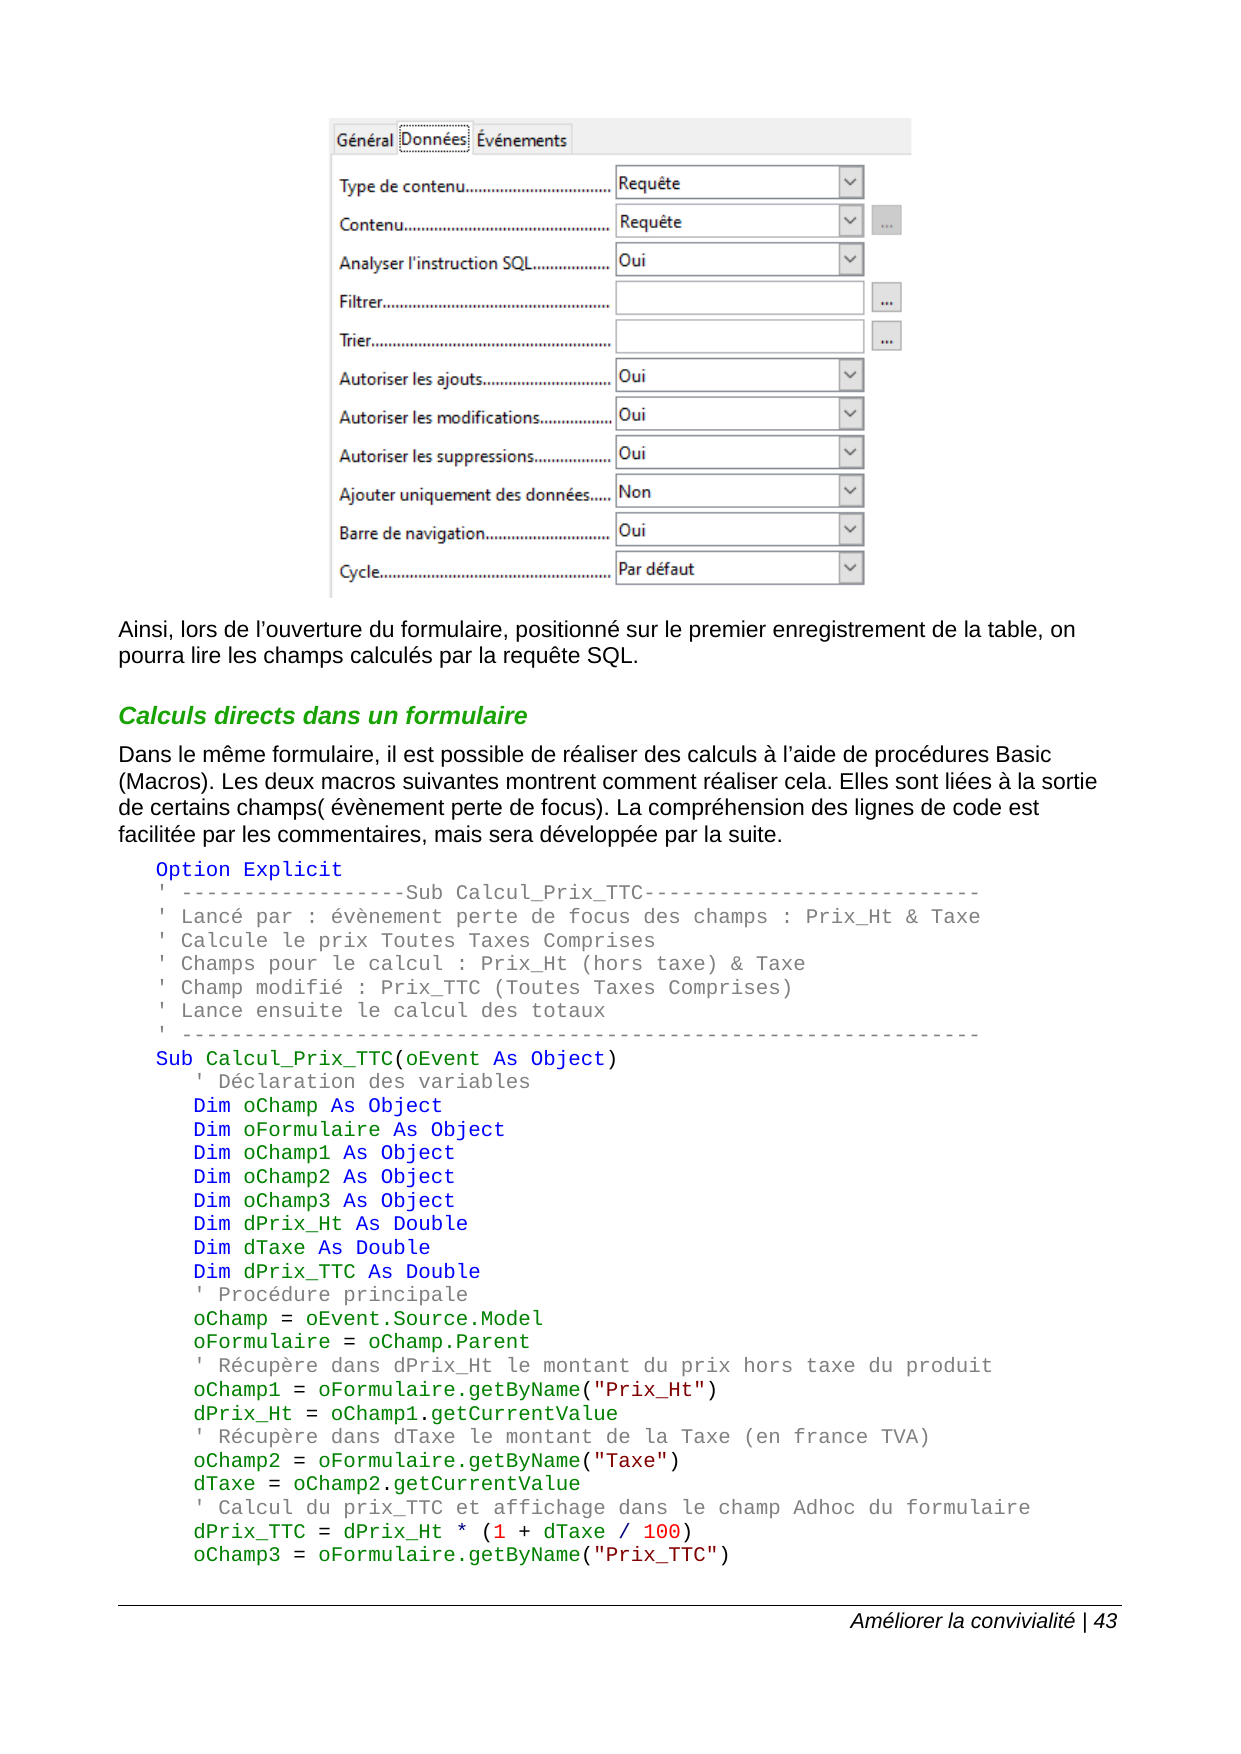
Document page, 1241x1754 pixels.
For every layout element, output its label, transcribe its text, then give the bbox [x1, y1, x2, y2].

text ' Calcul du prix_TTC et affichage dans le champ Adhoc du formulaire [156, 1497, 1122, 1521]
text ' Champ modifié : Prix_TTC (Toutes Taxes Comprises) [156, 977, 1122, 1001]
text oChamp = oEvent.Source.Model [156, 1308, 1122, 1332]
text Dim oChamp2 As Object [156, 1166, 1122, 1190]
text Dim oChamp As Object [156, 1095, 1122, 1119]
text Dim oFormulaire As Object [156, 1119, 1122, 1142]
text ' Lancé par : évènement perte de focus des champs : Prix_Ht & Taxe [156, 906, 1122, 929]
text ' ---------------------------------------------------------------- [156, 1024, 1122, 1048]
text Dim dTaxe As Double [156, 1237, 1122, 1261]
text oChamp1 = oFormulaire.getByName("Prix_Ht") [156, 1379, 1122, 1402]
text Dim oChamp1 As Object [156, 1142, 1122, 1166]
text Dim dPrix_Ht As Double [156, 1213, 1122, 1237]
picture [328, 118, 912, 598]
text oChamp2 = oFormulaire.getByName("Taxe") [156, 1450, 1122, 1473]
text Dans le même formulaire, il est possible de réaliser des calculs à l’aide de procédures Basic (Macros). Les deux macros suivantes montrent comment réaliser cela. Elles sont liées à la sortie de certains champs( évènement perte de focus). La compréhension des lignes de code est facilitée par les commentaires, mais sera développée par la suite. [118, 741, 1122, 847]
text ' Lance ensuite le calcul des totaux [156, 1001, 1122, 1024]
text oChamp3 = oFormulaire.getByName("Prix_TTC") [156, 1544, 1122, 1568]
text dPrix_Ht = oChamp1.getCurrentValue [156, 1402, 1122, 1426]
subtitle Calculs directs dans un formulaire [118, 701, 1122, 729]
text ' Calcule le prix Toutes Taxes Comprises [156, 929, 1122, 953]
text Dim oChamp3 As Object [156, 1190, 1122, 1213]
text ' Récupère dans dPrix_Ht le montant du prix hors taxe du produit [156, 1355, 1122, 1379]
text Ainsi, lors de l’ouverture du formulaire, positionné sur le premier enregistrement de la table, on pourra lire les champs calculés par la requête SQL. [118, 616, 1122, 668]
text ' Récupère dans dTaxe le montant de la Taxe (en france TVA) [156, 1426, 1122, 1450]
text ' Champs pour le calcul : Prix_Ht (hors taxe) & Taxe [156, 953, 1122, 977]
text ' Déclaration des variables [156, 1071, 1122, 1095]
text ' Procédure principale [156, 1284, 1122, 1308]
text Option Explicit [156, 859, 1122, 882]
text oFormulaire = oChamp.Parent [156, 1332, 1122, 1355]
text Sub Calcul_Prix_TTC(oEvent As Object) [156, 1048, 1122, 1071]
text Dim dPrix_TTC As Double [156, 1261, 1122, 1284]
text dPrix_TTC = dPrix_Ht * (1 + dTaxe / 100) [156, 1521, 1122, 1544]
text ' ------------------Sub Calcul_Prix_TTC--------------------------- [156, 882, 1122, 906]
text dTaxe = oChamp2.getCurrentValue [156, 1473, 1122, 1497]
